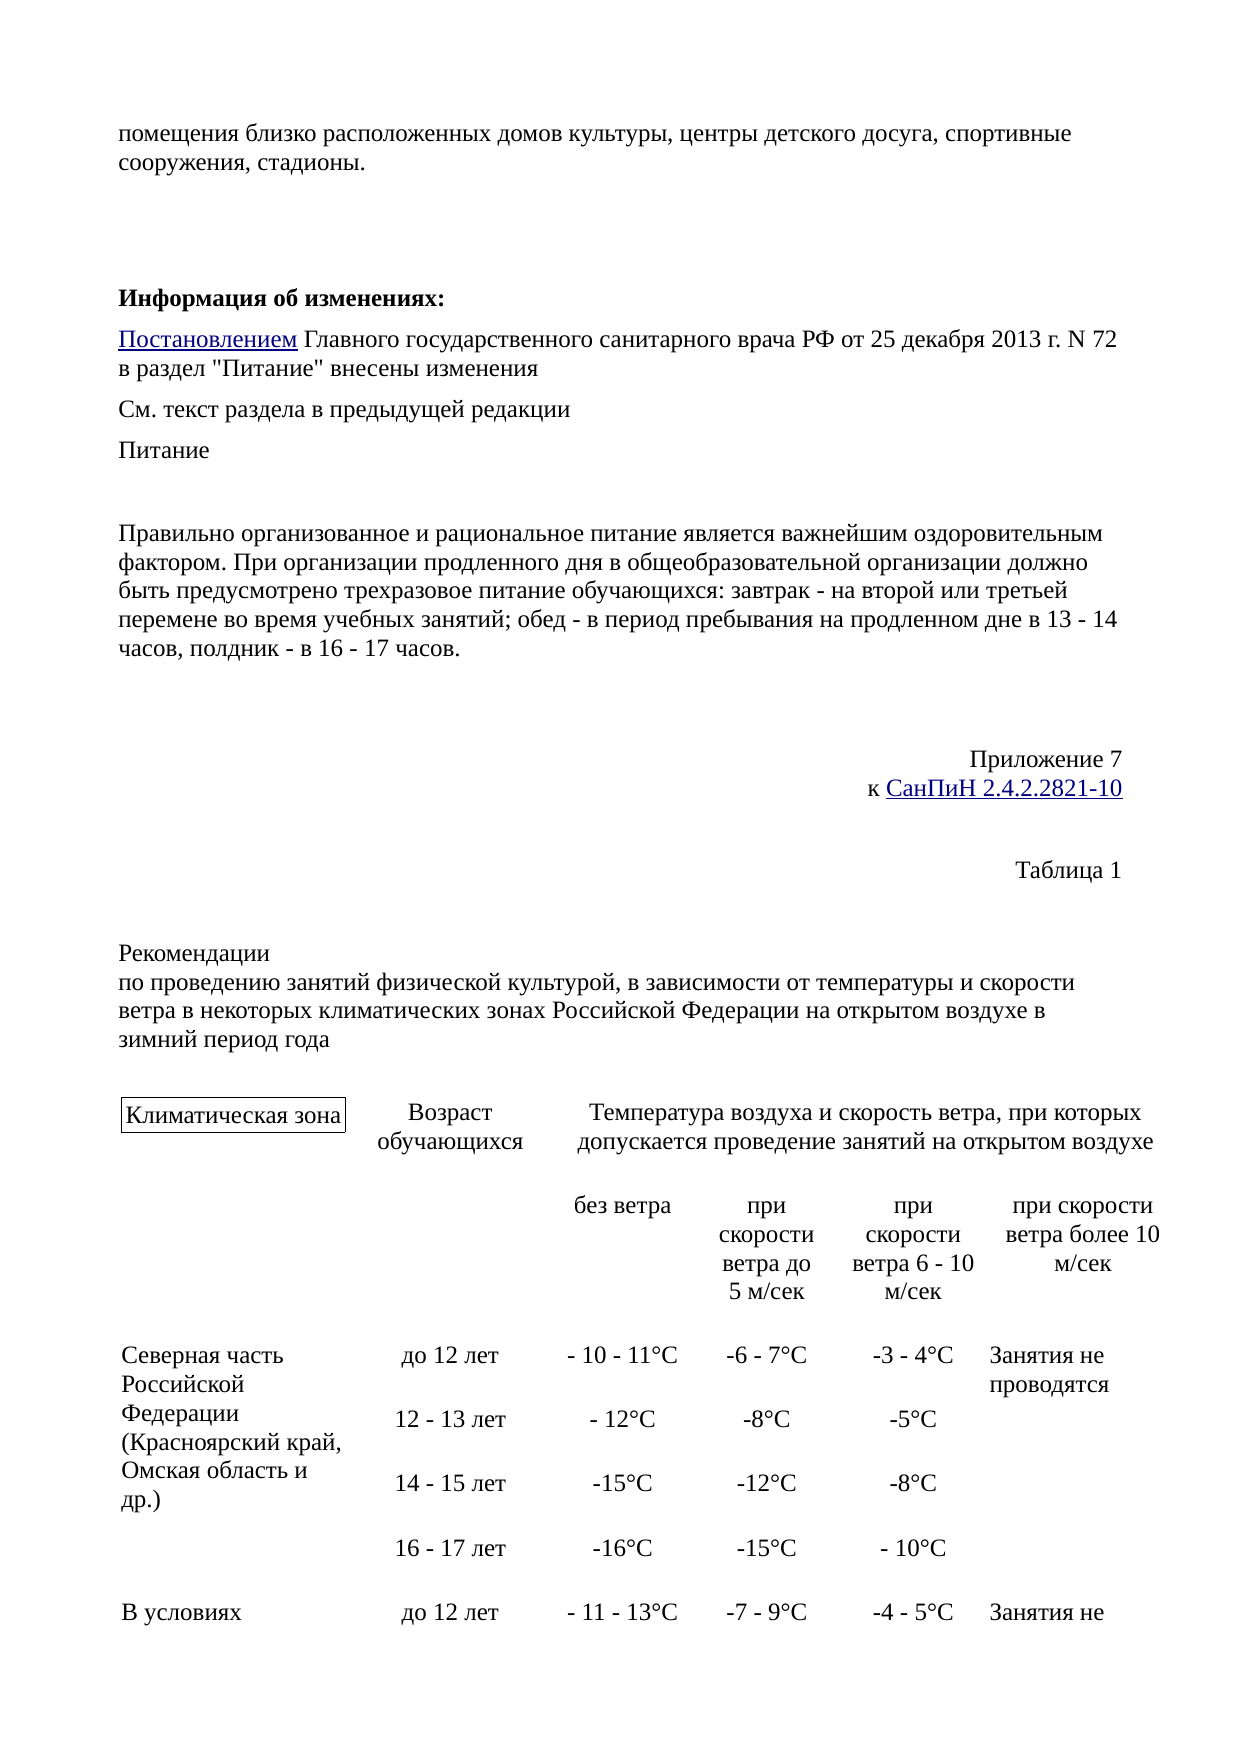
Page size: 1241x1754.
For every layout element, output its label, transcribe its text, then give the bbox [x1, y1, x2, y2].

table_cell -15°С [552, 1466, 693, 1530]
subtitle Информация об изменениях: [118, 283, 1122, 312]
table_cell до 12 лет [348, 1594, 552, 1628]
table_cell до 12 лет [348, 1338, 552, 1402]
table_cell -3 - 4°С [840, 1338, 986, 1402]
table_header Температура воздуха и скорость ветра, при которых допускается проведение занятий на открытом воздухе [552, 1094, 1179, 1187]
table_cell - 11 - 13°С [552, 1594, 693, 1628]
table_header Возраст обучающихся [348, 1094, 552, 1337]
table_cell -8°С [693, 1402, 840, 1466]
table_cell - 10 - 11°С [552, 1338, 693, 1402]
table_cell -4 - 5°С [840, 1594, 986, 1628]
text Таблица 1 [118, 856, 1122, 884]
table_cell 12 - 13 лет [348, 1402, 552, 1466]
table_cell -6 - 7°С [693, 1338, 840, 1402]
table_header Климатическая зона [118, 1094, 348, 1337]
table_cell -8°С [840, 1466, 986, 1530]
text Рекомендации по проведению занятий физической культурой, в зависимости от температуры и скорости ветра в некоторых климатических зонах Российской Федерации на открытом воздухе в зимний период года [118, 938, 1122, 1053]
table_cell при скорости ветра 6 - 10 м/сек [840, 1187, 986, 1337]
table_cell 14 - 15 лет [348, 1466, 552, 1530]
text Питание [118, 436, 1122, 464]
text Постановлением Главного государственного санитарного врача РФ от 25 декабря 2013 г. N 72 в раздел "Питание" внесены изменения [118, 324, 1122, 382]
table_cell Северная часть Российской Федерации (Красноярский край, Омская область и др.) [118, 1338, 348, 1594]
table_cell без ветра [552, 1187, 693, 1337]
table_cell при скорости ветра до 5 м/сек [693, 1187, 840, 1337]
table_cell -15°С [693, 1530, 840, 1594]
table_cell 16 - 17 лет [348, 1530, 552, 1594]
text Приложение 7 к СанПиН 2.4.2.2821-10 [118, 744, 1122, 802]
text помещения близко расположенных домов культуры, центры детского досуга, спортивные сооружения, стадионы. [118, 118, 1122, 176]
table_cell Занятия не проводятся [986, 1338, 1179, 1594]
table_cell при скорости ветра более 10 м/сек [986, 1187, 1179, 1337]
table_cell -12°С [693, 1466, 840, 1530]
table_cell - 12°С [552, 1402, 693, 1466]
text См. текст раздела в предыдущей редакции [118, 394, 1122, 423]
table_cell -5°С [840, 1402, 986, 1466]
table_cell Занятия не [986, 1594, 1179, 1628]
text Правильно организованное и рациональное питание является важнейшим оздоровительным фактором. При организации продленного дня в общеобразовательной организации должно быть предусмотрено трехразовое питание обучающихся: завтрак - на второй или третьей перемене во время учебных занятий; обед - в период пребывания на продленном дне в 13 - 14 часов, полдник - в 16 - 17 часов. [118, 518, 1122, 662]
table_cell В условиях [118, 1594, 348, 1628]
table_cell -16°С [552, 1530, 693, 1594]
table_cell -7 - 9°С [693, 1594, 840, 1628]
table_cell - 10°С [840, 1530, 986, 1594]
